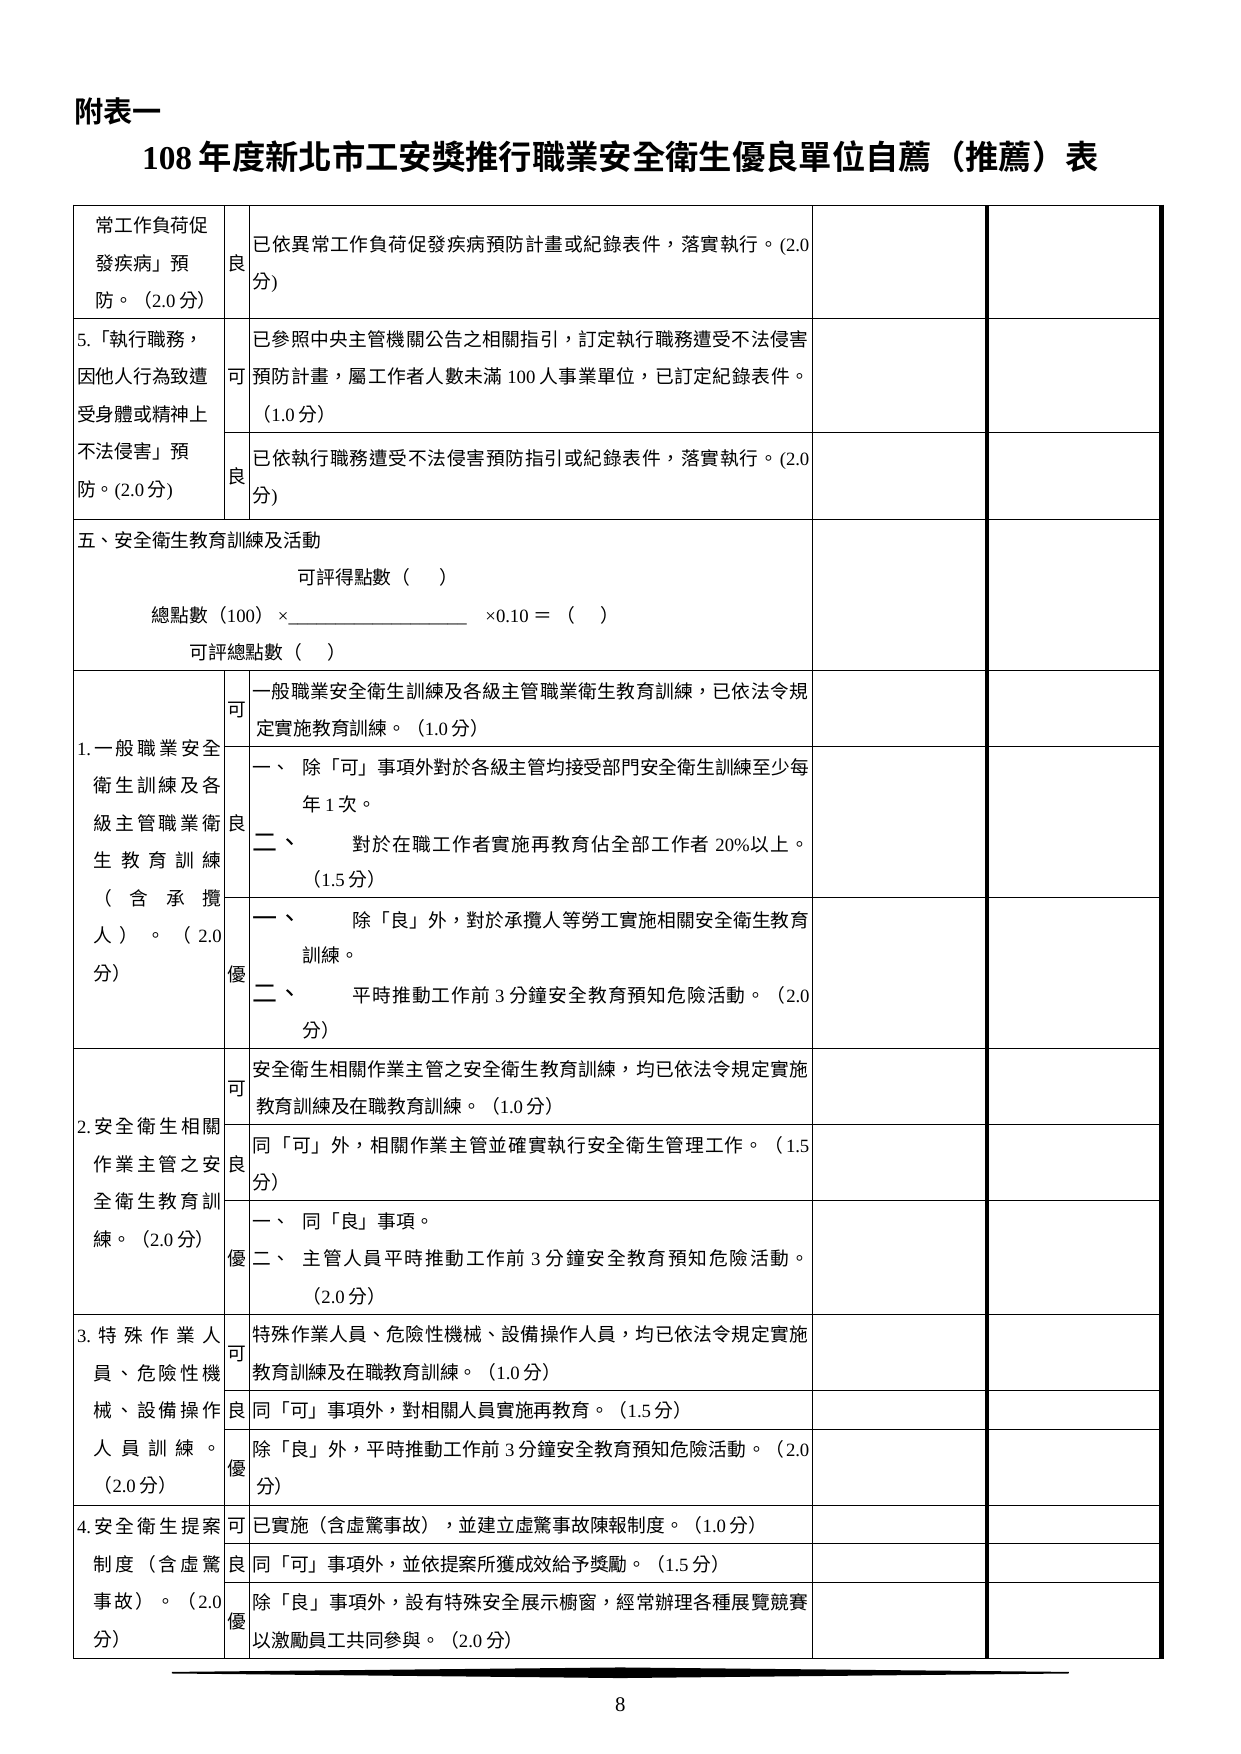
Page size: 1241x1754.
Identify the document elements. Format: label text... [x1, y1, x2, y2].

table_cell [989, 1430, 1159, 1504]
table_cell [813, 206, 985, 318]
table_cell 同「可」事項外，對相關人員實施再教育。（1.5分） [250, 1391, 812, 1428]
table_cell [989, 1506, 1159, 1543]
table_cell [989, 1049, 1159, 1124]
table_cell 除「良」事項外，設有特殊安全展示櫥窗，經常辦理各種展覽競賽以激勵員工共同參與。（2.0分） [250, 1583, 812, 1658]
table_cell [813, 898, 985, 1048]
table_cell 1.一般職業安全衛生訓練及各級主管職業衛生教育訓練（含承攬人）。（2.0分） [74, 671, 224, 1048]
table_cell 3.特殊作業人員、危險性機械、設備操作人員訓練。（2.0分） [74, 1315, 224, 1504]
table_cell 同「良」事項。 主管人員平時推動工作前3分鐘安全教育預知危險活動。（2.0分） [250, 1201, 812, 1314]
table_cell [813, 1125, 985, 1200]
table_cell 優 [225, 1201, 249, 1314]
table_cell [989, 1125, 1159, 1200]
table_cell [989, 671, 1159, 746]
table_cell 已依異常工作負荷促發疾病預防計畫或紀錄表件，落實執行。(2.0分) [250, 206, 812, 318]
table_cell 除「良」外，對於承攬人等勞工實施相關安全衛生教育訓練。 平時推動工作前3分鐘安全教育預知危險活動。（2.0分） [250, 898, 812, 1048]
table_cell [813, 1391, 985, 1428]
table_cell 可 [225, 671, 249, 746]
table_cell 2.安全衛生相關作業主管之安全衛生教育訓練。（2.0分） [74, 1049, 224, 1314]
table_cell 良 [225, 1391, 249, 1428]
table_cell [813, 433, 985, 519]
table_cell [813, 671, 985, 746]
table_cell 已參照中央主管機關公告之相關指引，訂定執行職務遭受不法侵害預防計畫，屬工作者人數未滿100人事業單位，已訂定紀錄表件。（1.0分） [250, 319, 812, 432]
table_cell 4.安全衛生提案制度（含虛驚事故）。（2.0分） [74, 1506, 224, 1658]
table_cell 可 [225, 1049, 249, 1124]
table_cell 優 [225, 1430, 249, 1504]
table_cell 優 [225, 1583, 249, 1658]
table_cell 可 [225, 1315, 249, 1390]
table_cell [813, 1583, 985, 1658]
table_cell 同「可」外，相關作業主管並確實執行安全衛生管理工作。（1.5分） [250, 1125, 812, 1200]
table_cell 良 [225, 433, 249, 519]
table_cell [813, 1201, 985, 1314]
table_cell [989, 319, 1159, 432]
table_cell 同「可」事項外，並依提案所獲成效給予獎勵。（1.5分） [250, 1544, 812, 1582]
table_cell [813, 1430, 985, 1504]
table_cell [989, 898, 1159, 1048]
table_cell [813, 319, 985, 432]
table_cell 特殊作業人員、危險性機械、設備操作人員，均已依法令規定實施教育訓練及在職教育訓練。（1.0分） [250, 1315, 812, 1390]
table_cell 良 [225, 206, 249, 318]
table_cell 五、安全衛生教育訓練及活動 可評得點數（ ） 總點數（100） ×___________________ ×0.10 ＝ （ ） 可評總點數（ ） [74, 520, 812, 670]
table_cell 已依執行職務遭受不法侵害預防指引或紀錄表件，落實執行。(2.0分) [250, 433, 812, 519]
table_cell [989, 747, 1159, 897]
table_cell [813, 1544, 985, 1582]
table_cell 除「良」外，平時推動工作前3分鐘安全教育預知危險活動。（2.0分） [250, 1430, 812, 1504]
table_cell 可 [225, 1506, 249, 1543]
table_cell 已實施（含虛驚事故），並建立虛驚事故陳報制度。（1.0分） [250, 1506, 812, 1543]
table_cell [989, 1544, 1159, 1582]
table_cell 除「可」事項外對於各級主管均接受部門安全衛生訓練至少每年1次。 對於在職工作者實施再教育佔全部工作者20%以上。（1.5分） [250, 747, 812, 897]
table_cell [813, 1049, 985, 1124]
table_cell 5.「執行職務，因他人行為致遭受身體或精神上不法侵害」預防。(2.0分) [74, 319, 224, 519]
table_cell [989, 1391, 1159, 1428]
table_cell 安全衛生相關作業主管之安全衛生教育訓練，均已依法令規定實施教育訓練及在職教育訓練。（1.0分） [250, 1049, 812, 1124]
table_cell [813, 1315, 985, 1390]
table_cell 優 [225, 898, 249, 1048]
table_cell [989, 1201, 1159, 1314]
table_cell 可 [225, 319, 249, 432]
table_cell [989, 520, 1159, 670]
table_cell [813, 520, 985, 670]
table_cell [989, 1583, 1159, 1658]
table_cell [989, 433, 1159, 519]
table_cell 良 [225, 1125, 249, 1200]
table_cell [813, 747, 985, 897]
table_cell 常工作負荷促發疾病」預防。（2.0分） [74, 206, 224, 318]
table_cell 一般職業安全衛生訓練及各級主管職業衛生教育訓練，已依法令規定實施教育訓練。（1.0分） [250, 671, 812, 746]
table_cell 良 [225, 1544, 249, 1582]
table_cell [989, 206, 1159, 318]
table_cell 良 [225, 747, 249, 897]
table_cell [813, 1506, 985, 1543]
table_cell [989, 1315, 1159, 1390]
